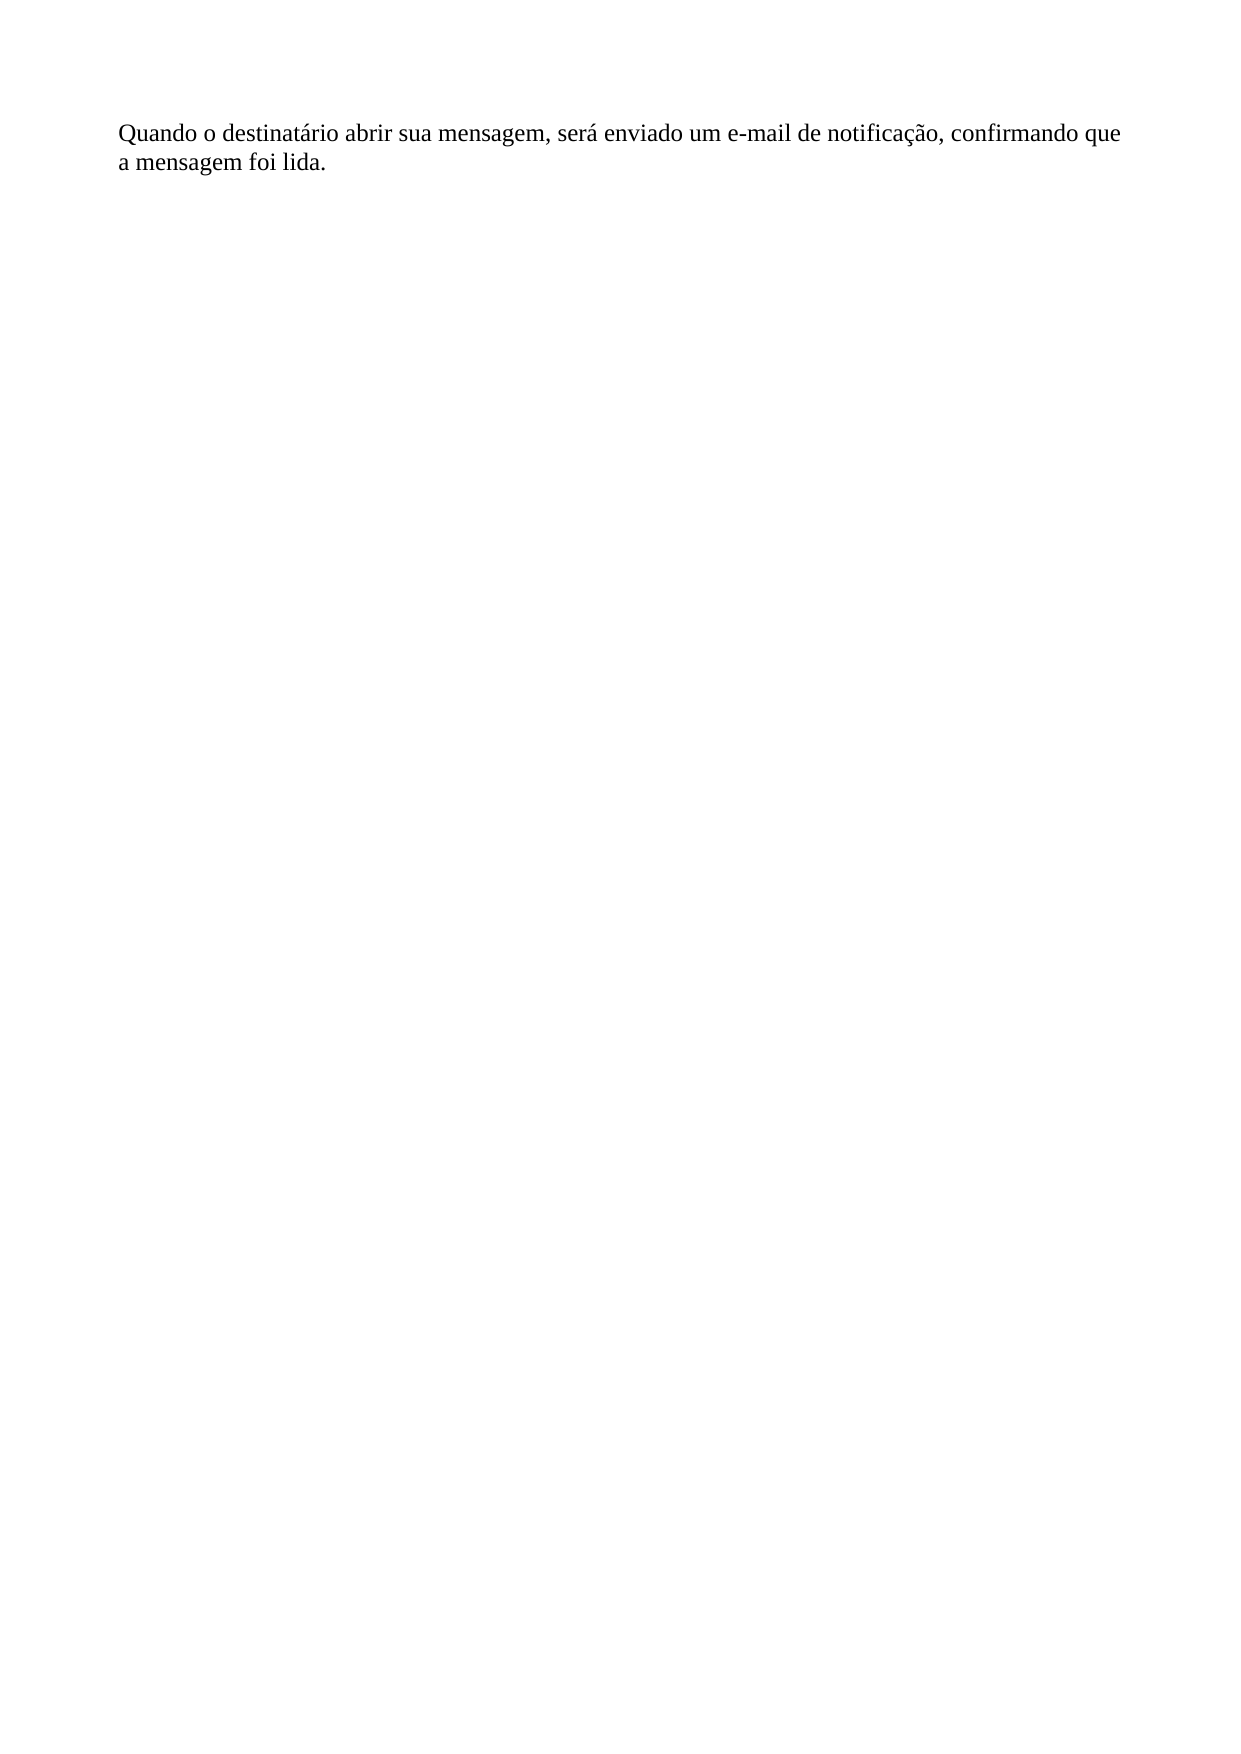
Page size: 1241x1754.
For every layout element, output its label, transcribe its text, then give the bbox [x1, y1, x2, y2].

text Quando o destinatário abrir sua mensagem, será enviado um e-mail de notificação, confirmando que a mensagem foi lida. [118, 118, 1122, 176]
